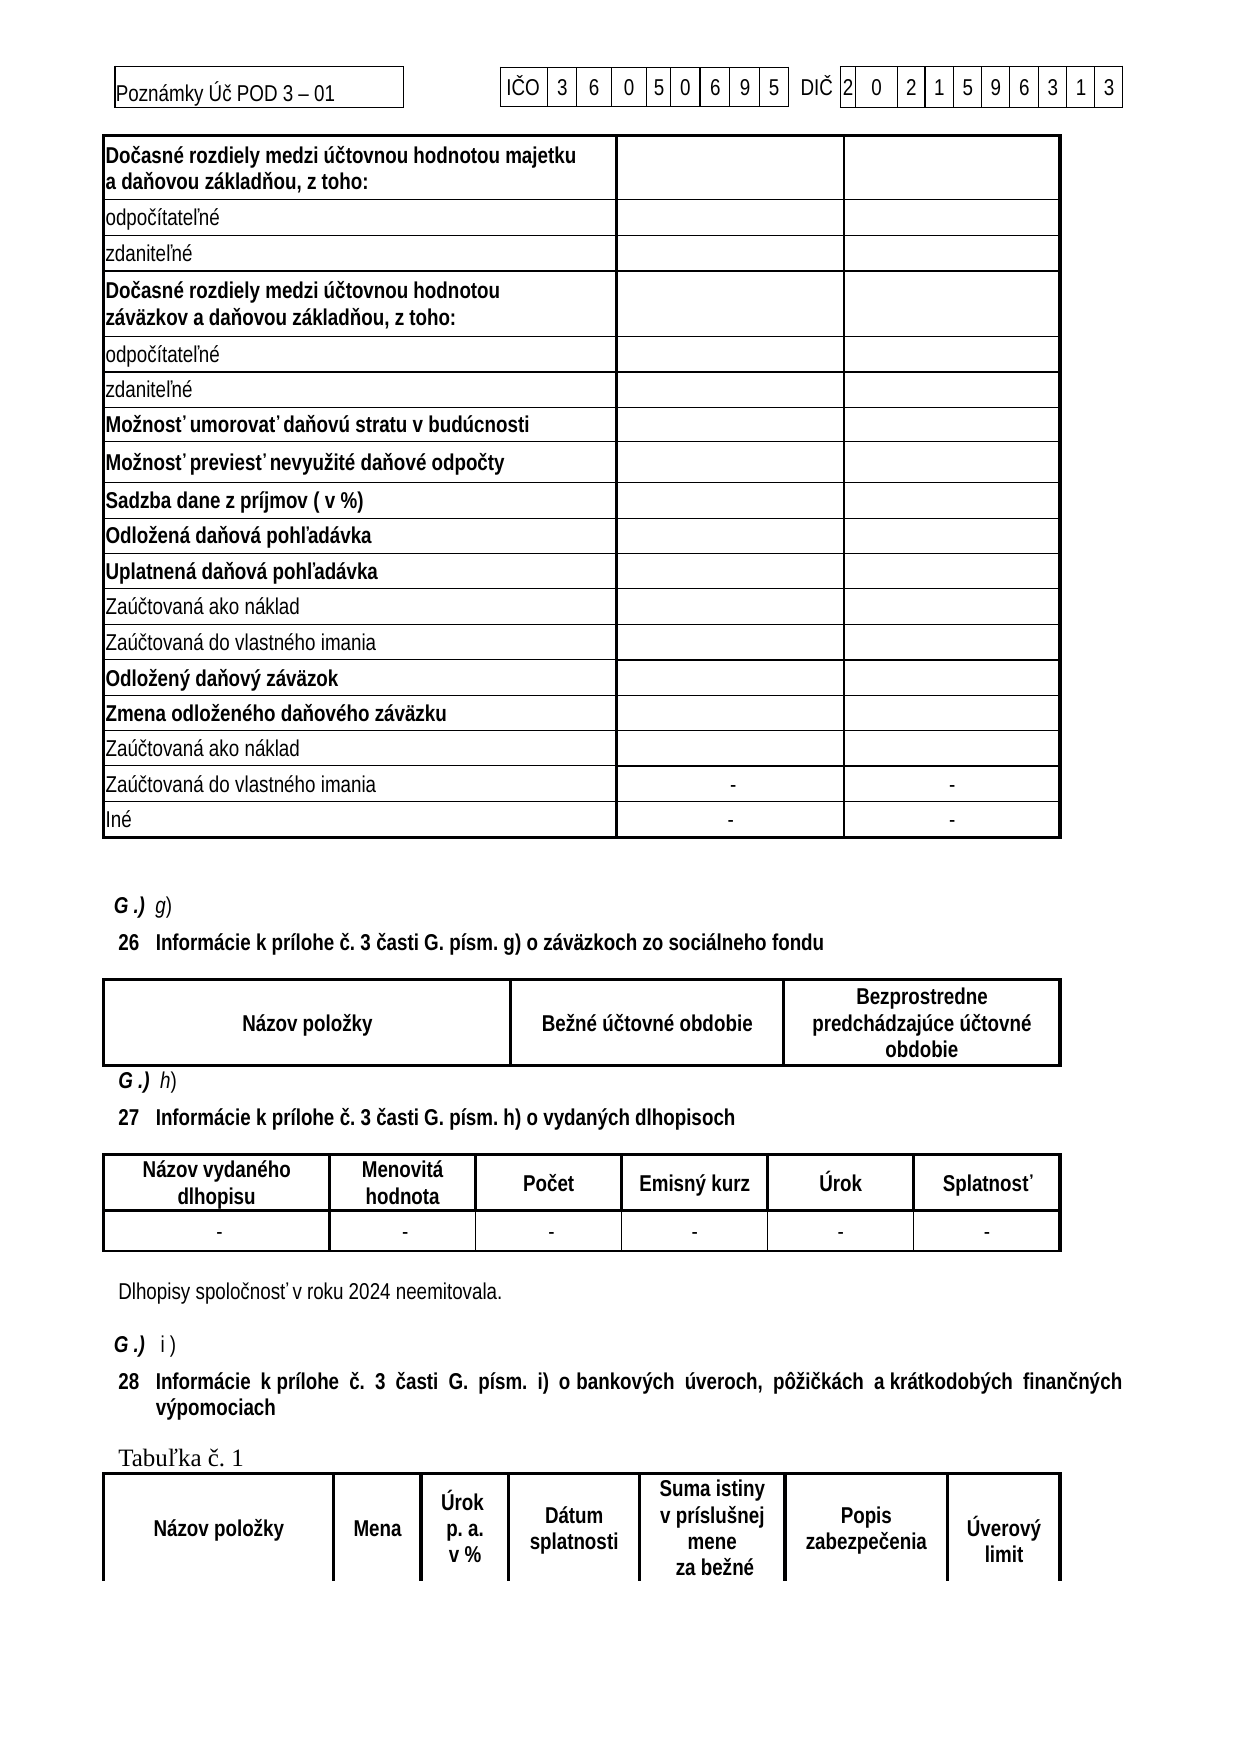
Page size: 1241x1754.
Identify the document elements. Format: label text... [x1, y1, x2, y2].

table_cell [618, 200, 843, 234]
table_cell [618, 731, 843, 765]
table_header Názov položky [105, 1475, 332, 1581]
table_cell Odložený daňový záväzok [105, 660, 615, 694]
table_header Mena [335, 1475, 419, 1581]
table_header Menovitá hodnota [331, 1156, 474, 1209]
table_header Splatnosť [915, 1156, 1058, 1209]
table_cell Uplatnená daňová pohľadávka [105, 554, 615, 588]
table_cell [618, 625, 843, 659]
table_cell [618, 272, 843, 336]
table_cell [618, 483, 843, 517]
table_cell Odložená daňová pohľadávka [105, 519, 615, 553]
table_header Úrok p. a. v % [423, 1475, 507, 1581]
table_cell [845, 373, 1058, 406]
table_header Emisný kurz [623, 1156, 766, 1209]
table_cell [618, 589, 843, 624]
table_header Bezprostredne predchádzajúce účtovné obdobie [785, 981, 1058, 1064]
text G .) h) [118, 1067, 1122, 1093]
table_cell - [768, 1212, 913, 1250]
table_cell [845, 661, 1058, 694]
table_cell Zaúčtovaná do vlastného imania [105, 625, 615, 659]
table_cell [618, 337, 843, 371]
table_cell [845, 408, 1058, 441]
table_cell Sadzba dane z príjmov ( v %) [105, 483, 615, 517]
table_cell odpočítateľné [105, 200, 615, 234]
table_cell [845, 236, 1058, 270]
table_cell Iné [105, 802, 615, 836]
table_cell [845, 519, 1058, 553]
table_cell [845, 731, 1058, 765]
table_cell Zaúčtovaná ako náklad [105, 589, 615, 624]
table_cell [618, 519, 843, 553]
text Dlhopisy spoločnosť v roku 2024 neemitovala. [118, 1278, 1122, 1305]
table_cell Dočasné rozdiely medzi účtovnou hodnotou majetku a daňovou základňou, z toho: [105, 137, 615, 199]
table_cell - [331, 1212, 475, 1250]
table_cell [618, 236, 843, 270]
table_cell Dočasné rozdiely medzi účtovnou hodnotou záväzkov a daňovou základňou, z toho: [105, 272, 615, 336]
title Informácie k prílohe č. 3 časti G. písm. i) o bankových úveroch, pôžičkách a krátkodobých finančných výpomociach [118, 1368, 1122, 1421]
table_header Názov vydaného dlhopisu [105, 1156, 328, 1209]
table_cell - [845, 802, 1058, 836]
table_cell [845, 554, 1058, 588]
table_cell - [622, 1212, 767, 1250]
table_cell - [618, 802, 843, 836]
table_cell - [914, 1212, 1058, 1250]
table_cell [845, 200, 1058, 234]
table_header Suma istiny v príslušnej mene za bežné [641, 1475, 783, 1581]
table_cell Možnosť previesť nevyužité daňové odpočty [105, 442, 615, 482]
table_cell [845, 337, 1058, 371]
table_cell Zmena odloženého daňového záväzku [105, 696, 615, 730]
table_cell - [845, 767, 1058, 801]
table_cell [618, 137, 843, 199]
table_header Úverový limit [949, 1475, 1058, 1581]
table_cell Zaúčtovaná ako náklad [105, 731, 615, 765]
table_cell [845, 696, 1058, 730]
table_cell [618, 554, 843, 588]
table_cell zdaniteľné [105, 236, 615, 270]
table_cell [618, 661, 843, 694]
table_cell zdaniteľné [105, 373, 615, 406]
text G .) g) [113, 892, 1122, 918]
table_cell - [105, 1212, 328, 1250]
title Informácie k prílohe č. 3 časti G. písm. g) o záväzkoch zo sociálneho fondu [118, 929, 1122, 955]
text Tabuľka č. 1 [118, 1443, 1122, 1472]
table_header Bežné účtovné obdobie [512, 981, 782, 1064]
table_header Dátum splatnosti [510, 1475, 638, 1581]
title Informácie k prílohe č. 3 časti G. písm. h) o vydaných dlhopisoch [118, 1104, 1122, 1130]
table_cell [845, 483, 1058, 517]
table_cell Zaúčtovaná do vlastného imania [105, 766, 615, 801]
table_cell [845, 625, 1058, 659]
table_cell Možnosť umorovať daňovú stratu v budúcnosti [105, 408, 615, 441]
table_header Názov položky [105, 981, 509, 1064]
table_cell [618, 408, 843, 441]
table_cell [618, 442, 843, 482]
text G .) i ) [113, 1331, 1122, 1357]
table_cell - [476, 1212, 621, 1250]
table_cell [845, 272, 1058, 336]
table_cell [845, 137, 1058, 199]
table_header Úrok [769, 1156, 912, 1209]
table_header Počet [477, 1156, 620, 1209]
table_cell [845, 442, 1058, 482]
table_cell [618, 373, 843, 406]
table_header Popis zabezpečenia [787, 1475, 946, 1581]
table_cell [845, 589, 1058, 624]
table_cell odpočítateľné [105, 337, 615, 371]
table_cell - [618, 767, 843, 801]
table_cell [618, 696, 843, 730]
